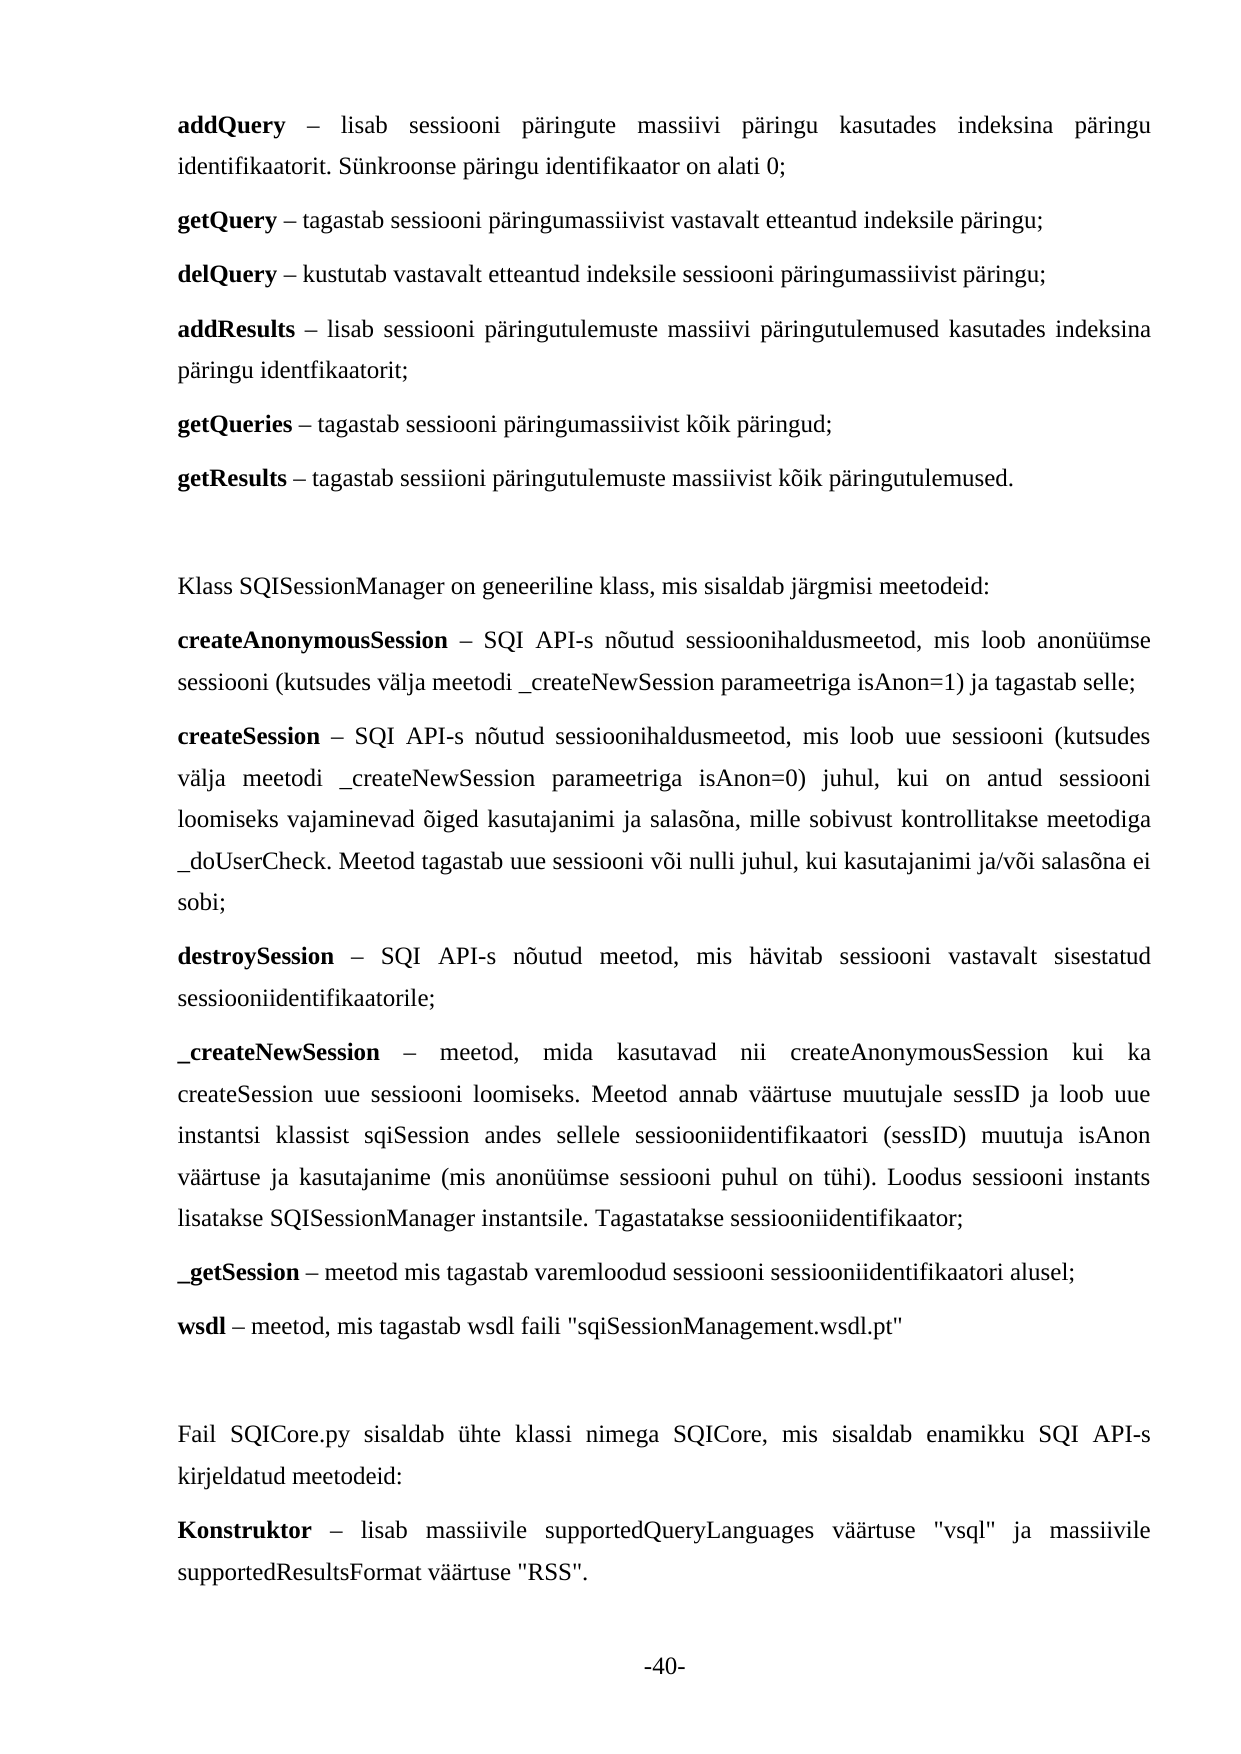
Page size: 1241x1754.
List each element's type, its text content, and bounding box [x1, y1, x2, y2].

text wsdl – meetod, mis tagastab wsdl faili "sqiSessionManagement.wsdl.pt" [177, 1312, 1152, 1340]
text createAnonymousSession – SQI API-s nõutud sessioonihaldusmeetod, mis loob anonüümse sessiooni (kutsudes välja meetodi _createNewSession parameetriga isAnon=1) ja tagastab selle; [177, 627, 1152, 696]
text addResults – lisab sessiooni päringutulemuste massiivi päringutulemused kasutades indeksina päringu identfikaatorit; [177, 315, 1152, 384]
text getQueries – tagastab sessiooni päringumassiivist kõik päringud; [177, 410, 1152, 438]
text Klass SQISessionManager on geneeriline klass, mis sisaldab järgmisi meetodeid: [177, 572, 1152, 600]
text _createNewSession – meetod, mida kasutavad nii createAnonymousSession kui ka createSession uue sessiooni loomiseks. Meetod annab väärtuse muutujale sessID ja loob uue instantsi klassist sqiSession andes sellele sessiooniidentifikaatori (sessID) muutuja isAnon väärtuse ja kasutajanime (mis anonüümse sessiooni puhul on tühi). Loodus sessiooni instants lisatakse SQISessionManager instantsile. Tagastatakse sessiooniidentifikaator; [177, 1038, 1152, 1232]
text getResults – tagastab sessiioni päringutulemuste massiivist kõik päringutulemused. [177, 464, 1152, 492]
text getQuery – tagastab sessiooni päringumassiivist vastavalt etteantud indeksile päringu; [177, 207, 1152, 234]
text Konstruktor – lisab massiivile supportedQueryLanguages väärtuse "vsql" ja massiivile supportedResultsFormat väärtuse "RSS". [177, 1516, 1152, 1586]
text _getSession – meetod mis tagastab varemloodud sessiooni sessiooniidentifikaatori alusel; [177, 1258, 1152, 1286]
text Fail SQICore.py sisaldab ühte klassi nimega SQICore, mis sisaldab enamikku SQI API-s kirjeldatud meetodeid: [177, 1421, 1152, 1490]
text createSession – SQI API-s nõutud sessioonihaldusmeetod, mis loob uue sessiooni (kutsudes välja meetodi _createNewSession parameetriga isAnon=0) juhul, kui on antud sessiooni loomiseks vajaminevad õiged kasutajanimi ja salasõna, mille sobivust kontrollitakse meetodiga _doUserCheck. Meetod tagastab uue sessiooni või nulli juhul, kui kasutajanimi ja/või salasõna ei sobi; [177, 722, 1152, 916]
text delQuery – kustutab vastavalt etteantud indeksile sessiooni päringumassiivist päringu; [177, 261, 1152, 288]
text destroySession – SQI API-s nõutud meetod, mis hävitab sessiooni vastavalt sisestatud sessiooniidentifikaatorile; [177, 942, 1152, 1012]
text addQuery – lisab sessiooni päringute massiivi päringu kasutades indeksina päringu identifikaatorit. Sünkroonse päringu identifikaator on alati 0; [177, 111, 1152, 180]
